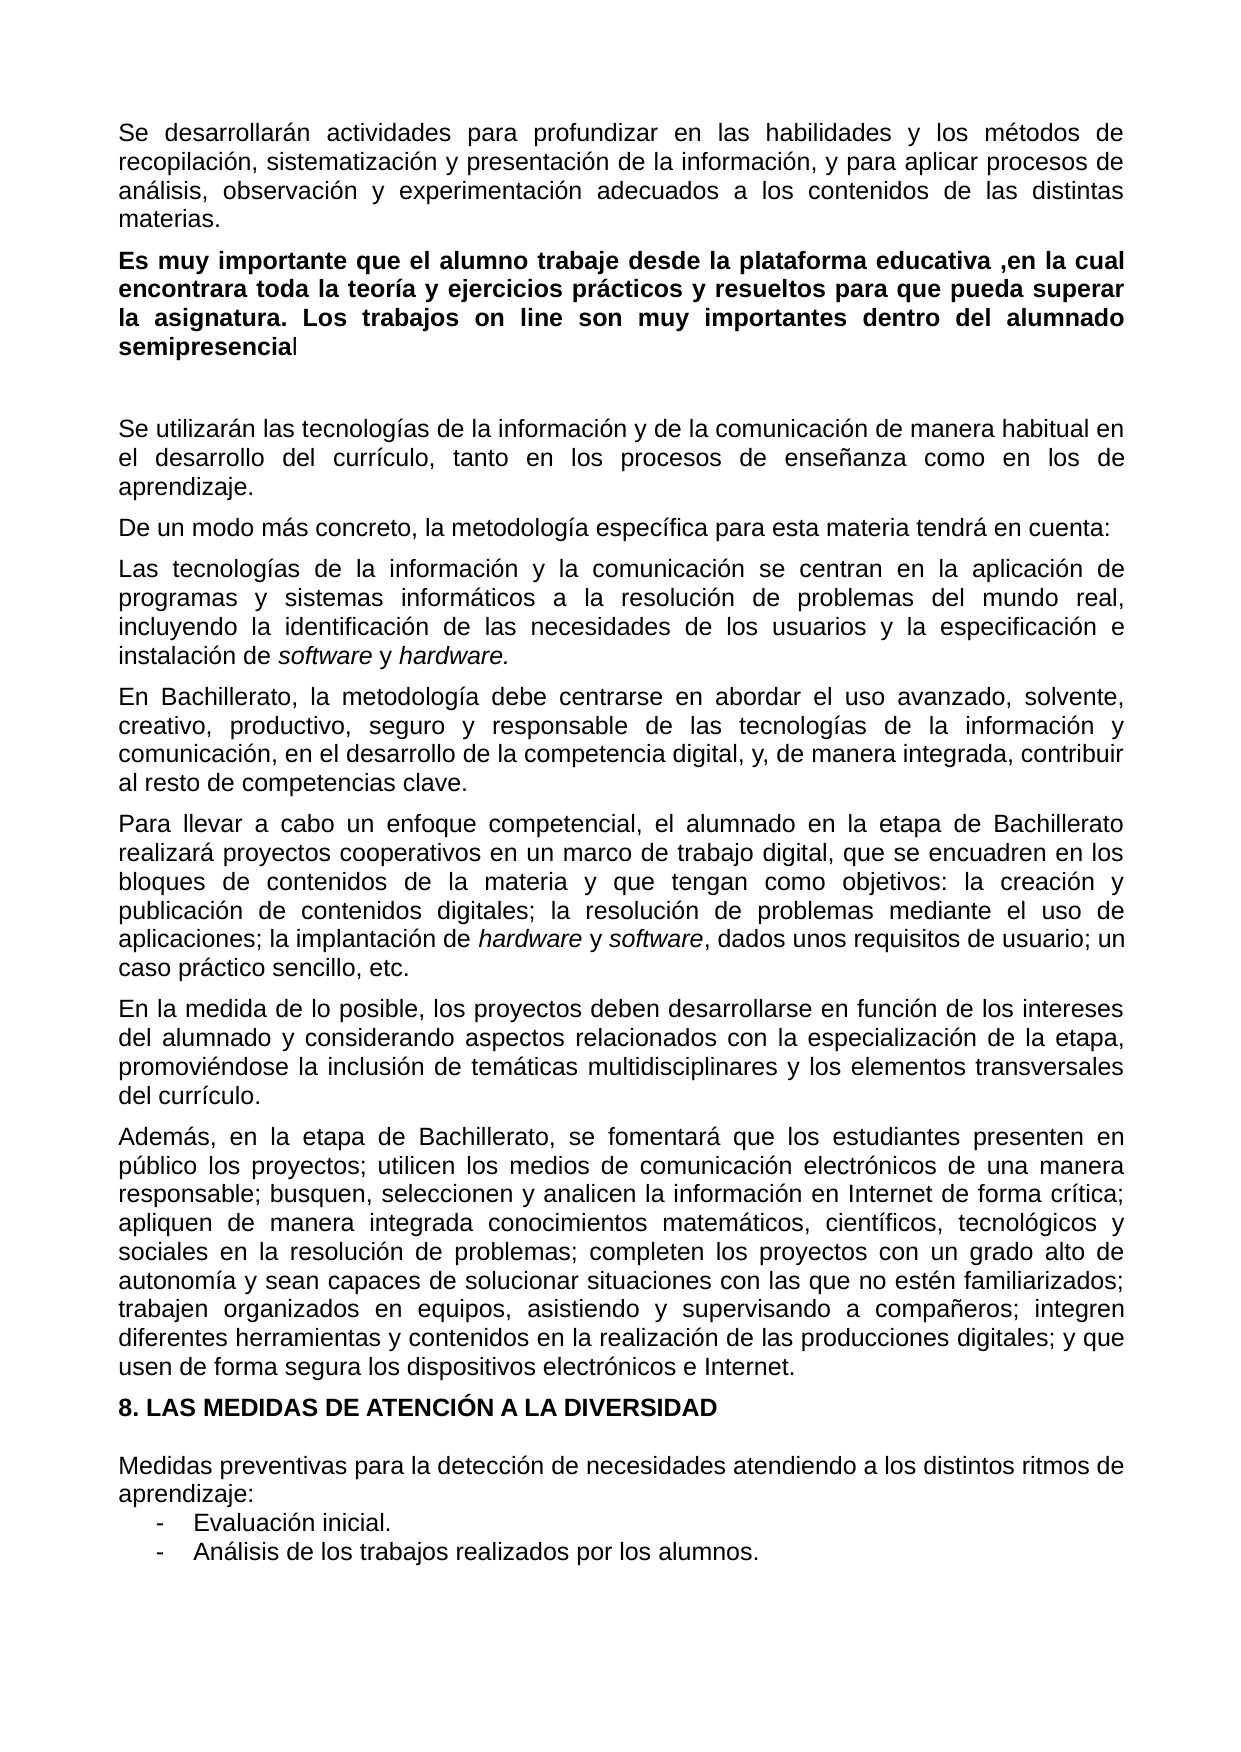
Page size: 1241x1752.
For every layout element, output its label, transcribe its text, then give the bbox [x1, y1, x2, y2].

list Análisis de los trabajos realizados por los alumnos. [156, 1537, 1122, 1566]
text En Bachillerato, la metodología debe centrarse en abordar el uso avanzado, solvente, creativo, productivo, seguro y responsable de las tecnologías de la información y comunicación, en el desarrollo de la competencia digital, y, de manera integrada, contribuir al resto de competencias clave. [118, 682, 1126, 797]
text Para llevar a cabo un enfoque competencial, el alumnado en la etapa de Bachillerato realizará proyectos cooperativos en un marco de trabajo digital, que se encuadren en los bloques de contenidos de la materia y que tengan como objetivos: la creación y publicación de contenidos digitales; la resolución de problemas mediante el uso de aplicaciones; la implantación de hardware y software, dados unos requisitos de usuario; un caso práctico sencillo, etc. [118, 809, 1126, 982]
text Las tecnologías de la información y la comunicación se centran en la aplicación de programas y sistemas informáticos a la resolución de problemas del mundo real, incluyendo la identificación de las necesidades de los usuarios y la especificación e instalación de software y hardware. [118, 554, 1126, 669]
text Es muy importante que el alumno trabaje desde la plataforma educativa ,en la cual encontrara toda la teoría y ejercicios prácticos y resueltos para que pueda superar la asignatura. Los trabajos on line son muy importantes dentro del alumnado semipresencial [118, 246, 1126, 361]
text En la medida de lo posible, los proyectos deben desarrollarse en función de los intereses del alumnado y considerando aspectos relacionados con la especialización de la etapa, promoviéndose la inclusión de temáticas multidisciplinares y los elementos transversales del currículo. [118, 994, 1126, 1109]
text Además, en la etapa de Bachillerato, se fomentará que los estudiantes presenten en público los proyectos; utilicen los medios de comunicación electrónicos de una manera responsable; busquen, seleccionen y analicen la información en Internet de forma crítica; apliquen de manera integrada conocimientos matemáticos, científicos, tecnológicos y sociales en la resolución de problemas; completen los proyectos con un grado alto de autonomía y sean capaces de solucionar situaciones con las que no estén familiarizados; trabajen organizados en equipos, asistiendo y supervisando a compañeros; integren diferentes herramientas y contenidos en la realización de las producciones digitales; y que usen de forma segura los dispositivos electrónicos e Internet. [118, 1122, 1126, 1381]
text De un modo más concreto, la metodología específica para esta materia tendrá en cuenta: [118, 513, 1126, 542]
text Medidas preventivas para la detección de necesidades atendiendo a los distintos ritmos de aprendizaje: [118, 1451, 1126, 1508]
text Se utilizarán las tecnologías de la información y de la comunicación de manera habitual en el desarrollo del currículo, tanto en los procesos de enseñanza como en los de aprendizaje. [118, 414, 1126, 501]
text Se desarrollarán actividades para profundizar en las habilidades y los métodos de recopilación, sistematización y presentación de la información, y para aplicar procesos de análisis, observación y experimentación adecuados a los contenidos de las distintas materias. [118, 118, 1126, 233]
text 8. LAS MEDIDAS DE ATENCIÓN A LA DIVERSIDAD [118, 1393, 1126, 1422]
list Evaluación inicial. [156, 1508, 1122, 1537]
